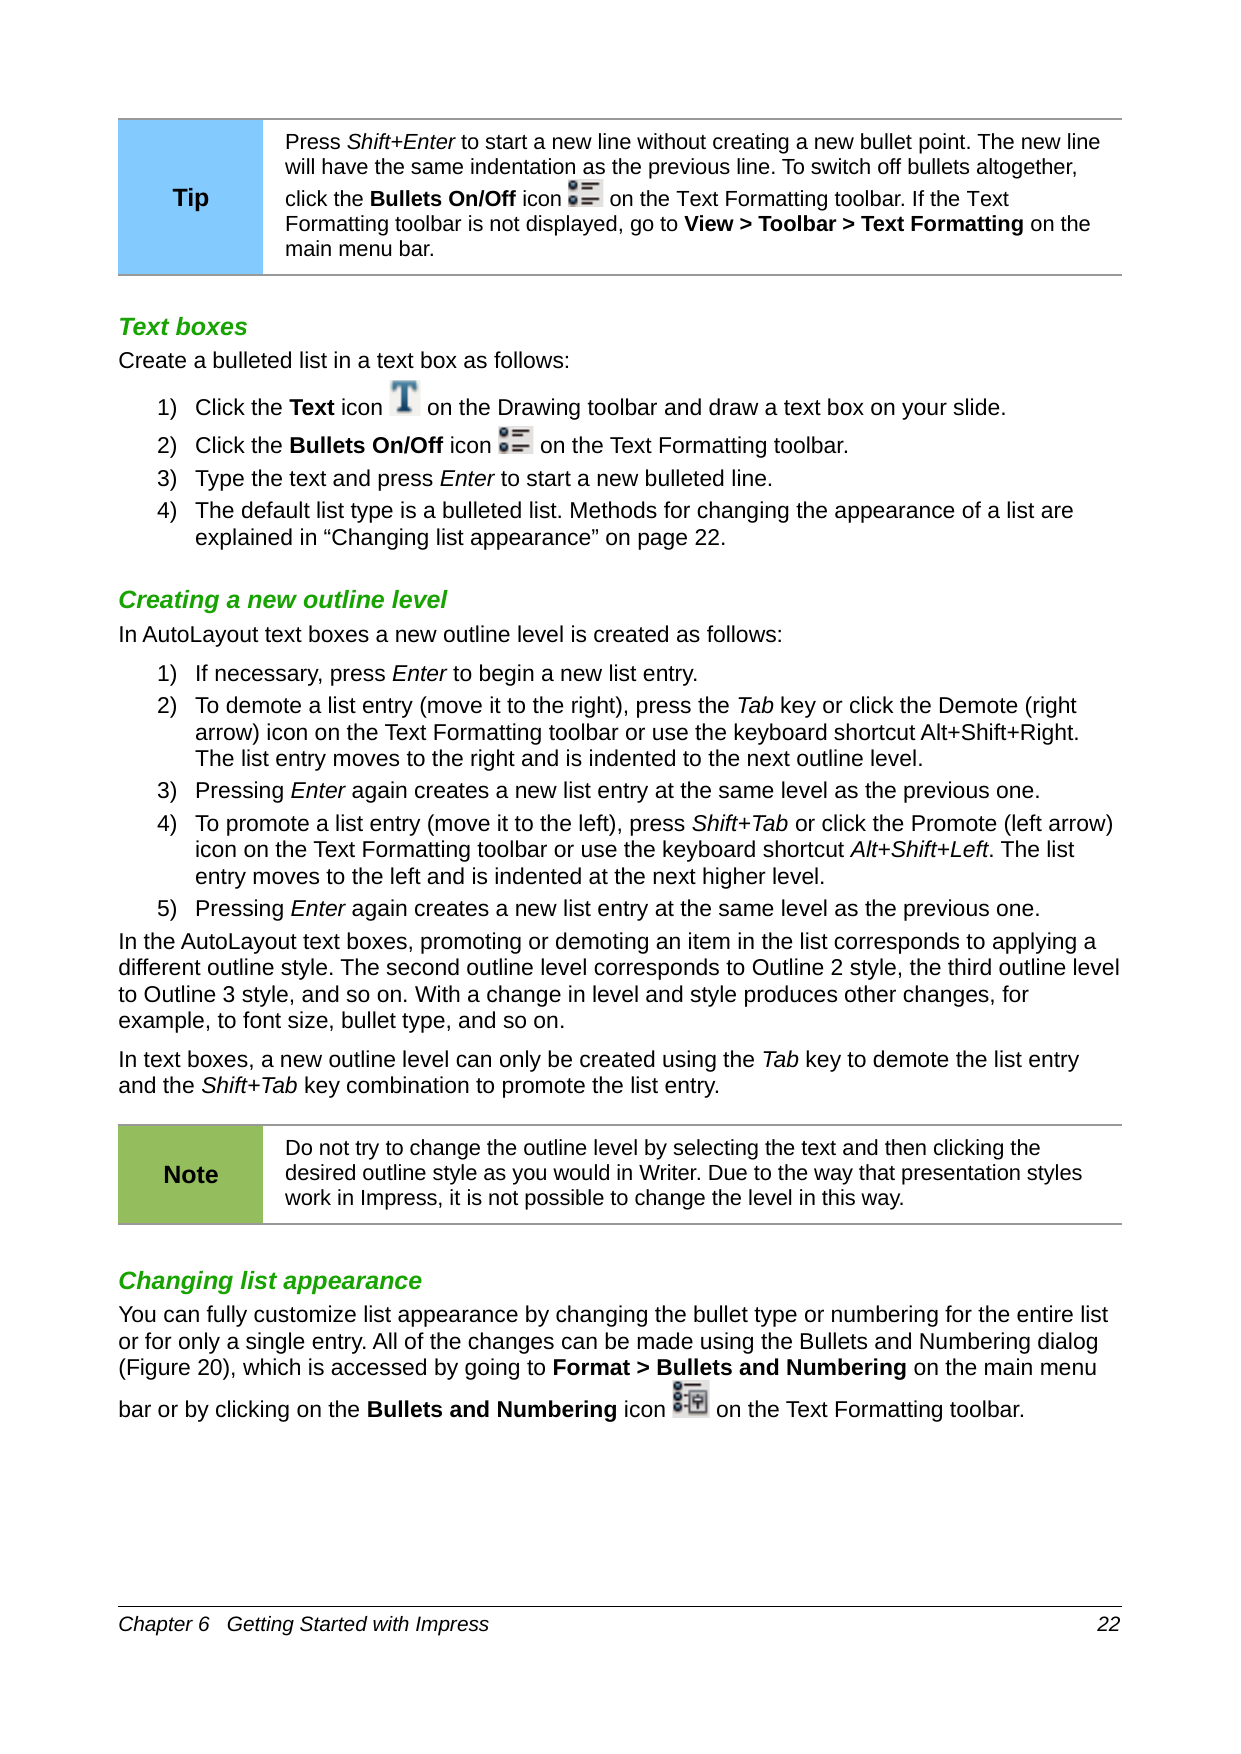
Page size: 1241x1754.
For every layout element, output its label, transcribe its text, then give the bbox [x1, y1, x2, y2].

text In text boxes, a new outline level can only be created using the Tab key to demote the list entry and the Shift+Tab key combination to promote the list entry. [118, 1046, 1122, 1099]
list Create a bulleted list in a text box as follows: [118, 347, 1122, 373]
picture [672, 1380, 710, 1418]
picture [567, 179, 604, 207]
subtitle Changing list appearance [118, 1266, 1122, 1295]
picture [498, 426, 534, 454]
subtitle Creating a new outline level [118, 586, 1122, 614]
list Click the Bullets On/Off icon on the Text Formatting toolbar. [177, 426, 1122, 458]
list Pressing Enter again creates a new list entry at the same level as the previous one. [177, 777, 1122, 804]
list To demote a list entry (move it to the right), press the Tab key or click the Demote (right arrow) icon on the Text Formatting toolbar or use the keyboard shortcut Alt+Shift+Right. The list entry moves to the right and is indented to the next outline level. [177, 692, 1122, 771]
list Click the Text icon on the Drawing toolbar and draw a text box on your slide. [177, 380, 1122, 420]
table_header Press Shift+Enter to start a new line without creating a new bullet point. The new line will have the same indentation as the previous line. To switch off bullets altogether, click the Bullets On/Off icon on the Text Formatting toolbar. If the Text Formatting toolbar is not displayed, go to View > Toolbar > Text Formatting on the main menu bar. [264, 120, 1122, 274]
text You can fully customize list appearance by changing the bullet type or numbering for the entire list or for only a single entry. All of the changes can be made using the Bullets and Numbering dialog (Figure 20), which is accessed by going to Format > Bullets and Numbering on the main menu bar or by clicking on the Bullets and Numbering icon on the Text Formatting toolbar. [118, 1301, 1122, 1423]
subtitle Text boxes [118, 312, 1122, 341]
list To promote a list entry (move it to the left), press Shift+Tab or click the Promote (left arrow) icon on the Text Formatting toolbar or use the keyboard shortcut Alt+Shift+Left. The list entry moves to the left and is indented at the next higher level. [177, 810, 1122, 889]
list The default list type is a bulleted list. Methods for changing the appearance of a list are explained in “Changing list appearance” on page 22. [177, 497, 1122, 550]
table_header Note [118, 1126, 263, 1223]
table_header Do not try to change the outline level by selecting the text and then clicking the desired outline style as you would in Writer. Due to the way that presentation styles work in Impress, it is not possible to change the level in this way. [264, 1126, 1122, 1223]
text In the AutoLayout text boxes, promoting or demoting an item in the list corresponds to applying a different outline style. The second outline level corresponds to Outline 2 style, the third outline level to Outline 3 style, and so on. With a change in level and style produces other changes, for example, to font size, bullet type, and so on. [118, 928, 1122, 1033]
text In AutoLayout text boxes a new outline level is created as follows: [118, 621, 1122, 647]
list Type the text and press Enter to start a new bulleted line. [177, 465, 1122, 491]
picture [389, 380, 421, 416]
list Pressing Enter again creates a new list entry at the same level as the previous one. [177, 895, 1122, 922]
table_header Tip [118, 120, 263, 274]
list If necessary, press Enter to begin a new list entry. [177, 659, 1122, 686]
